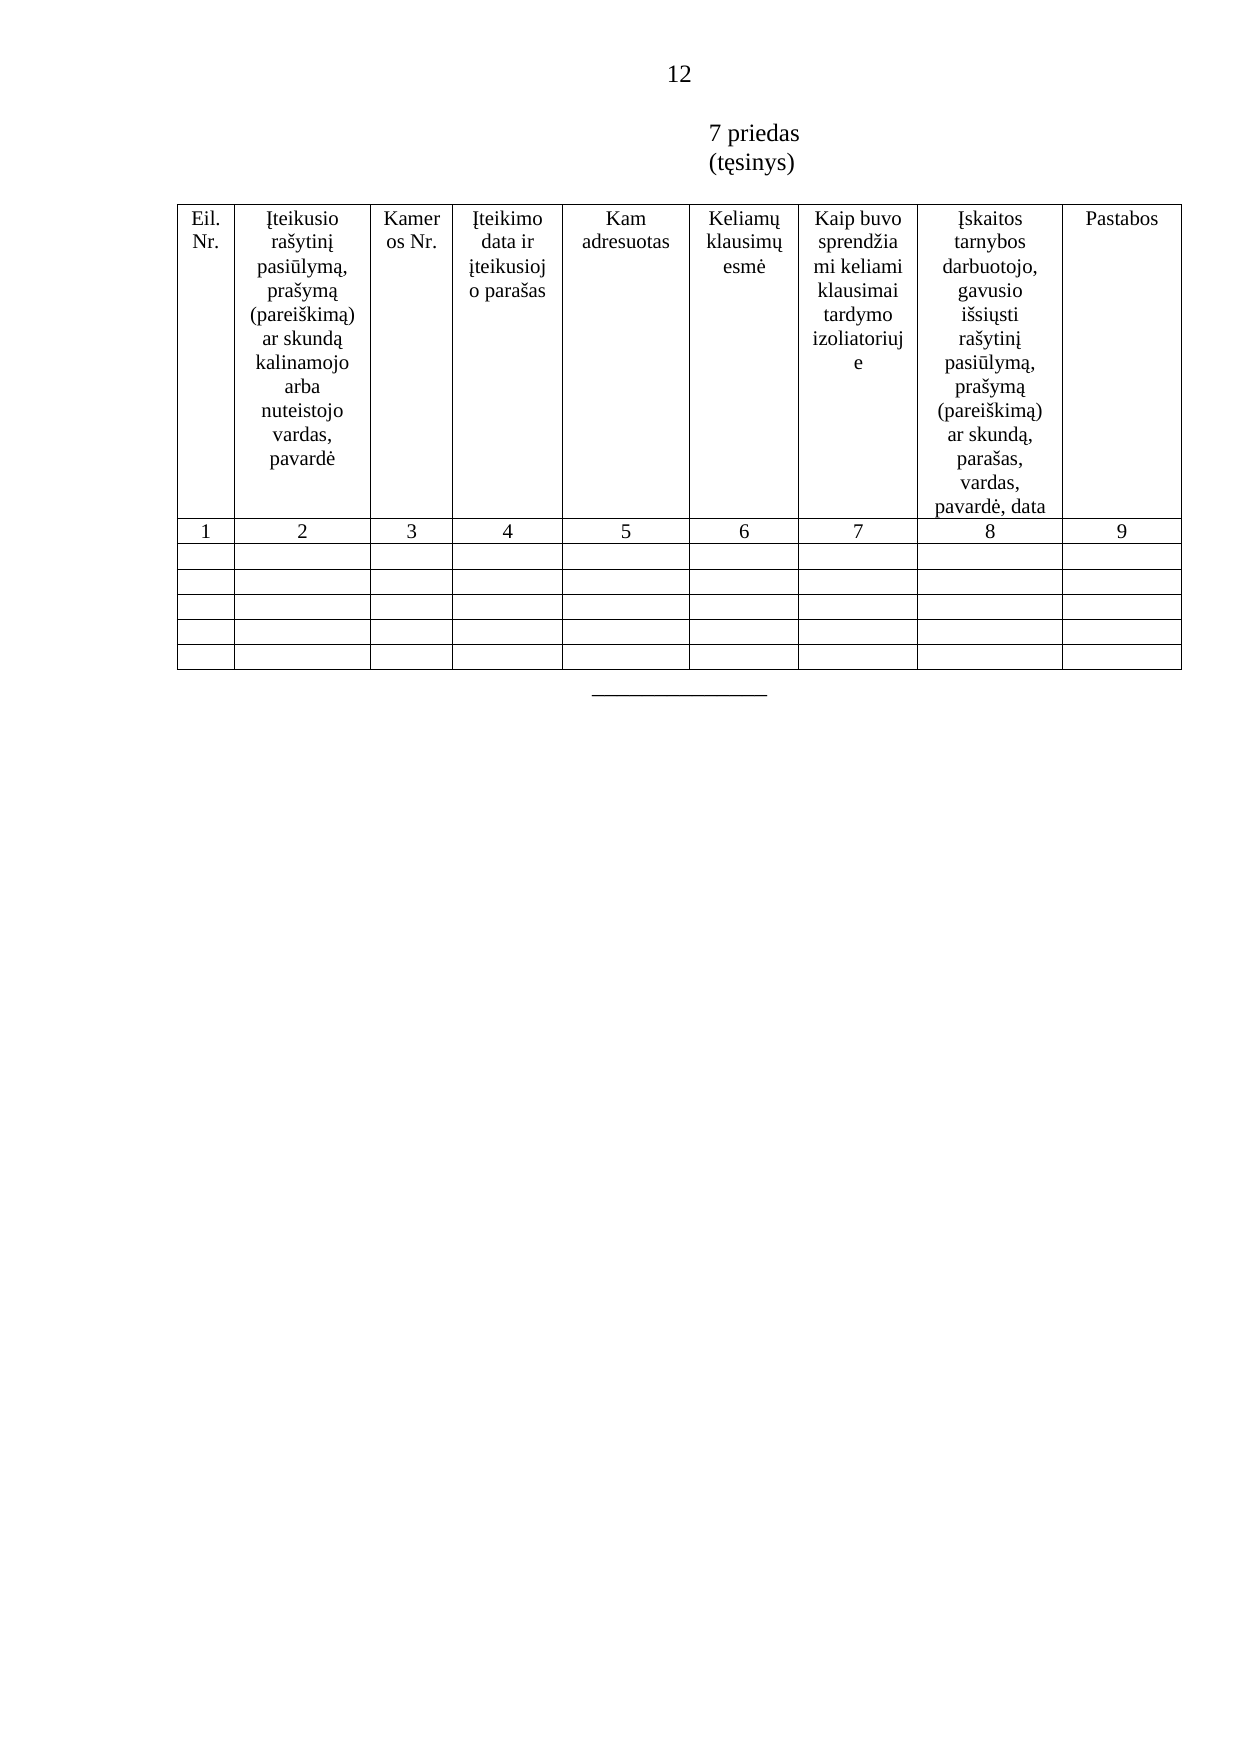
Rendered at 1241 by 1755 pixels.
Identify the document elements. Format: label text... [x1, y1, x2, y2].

table_cell [563, 570, 689, 593]
table_cell [563, 544, 689, 568]
table_header Keliamų klausimų esmė [690, 205, 798, 518]
table_cell [799, 544, 917, 568]
table_cell [918, 645, 1062, 669]
table_cell [235, 620, 370, 644]
text 7 priedas [177, 118, 1181, 147]
table_cell 4 [453, 519, 562, 543]
table_cell 2 [235, 519, 370, 543]
table_cell [690, 544, 798, 568]
table_cell [1063, 620, 1181, 644]
table_cell [918, 570, 1062, 593]
table_cell [178, 544, 234, 568]
table_header Kam adresuotas [563, 205, 689, 518]
table_cell [235, 645, 370, 669]
table_cell 9 [1063, 519, 1181, 543]
table_cell [235, 570, 370, 593]
table_cell [371, 620, 452, 644]
table_header Kameros Nr. [371, 205, 452, 518]
table_cell 3 [371, 519, 452, 543]
table_cell [799, 620, 917, 644]
table_cell [453, 645, 562, 669]
table_cell [918, 544, 1062, 568]
table_cell [690, 620, 798, 644]
table_header Eil. Nr. [178, 205, 234, 518]
table_cell [563, 620, 689, 644]
table_cell [799, 595, 917, 619]
table_cell [690, 570, 798, 593]
table_cell [453, 570, 562, 593]
table_cell [563, 645, 689, 669]
table_header Pastabos [1063, 205, 1181, 518]
table_cell [178, 645, 234, 669]
table_cell [1063, 544, 1181, 568]
table_cell [1063, 595, 1181, 619]
table_cell [371, 595, 452, 619]
table_cell 7 [799, 519, 917, 543]
table_cell [371, 645, 452, 669]
table_cell [799, 570, 917, 593]
table_cell [453, 620, 562, 644]
table_cell [690, 645, 798, 669]
table_header Įteikusio rašytinį pasiūlymą, prašymą (pareiškimą) ar skundą kalinamojo arba nuteistojo vardas, pavardė [235, 205, 370, 518]
table_cell 8 [918, 519, 1062, 543]
table_header Kaip buvo sprendžiami keliami klausimai tardymo izoliatoriuje [799, 205, 917, 518]
table_cell [1063, 645, 1181, 669]
table_header Įskaitos tarnybos darbuotojo, gavusio išsiųsti rašytinį pasiūlymą, prašymą (pareiškimą) ar skundą, parašas, vardas, pavardė, data [918, 205, 1062, 518]
text ______________ [177, 670, 1181, 699]
table_cell [178, 570, 234, 593]
table_cell [371, 570, 452, 593]
table_cell [563, 595, 689, 619]
table_cell [453, 595, 562, 619]
table_cell [178, 595, 234, 619]
table_cell 6 [690, 519, 798, 543]
table_cell 1 [178, 519, 234, 543]
table_cell [371, 544, 452, 568]
text (tęsinys) [177, 147, 1181, 176]
table_cell [453, 544, 562, 568]
table_cell [918, 595, 1062, 619]
table_header Įteikimo data ir įteikusiojo parašas [453, 205, 562, 518]
table_cell 5 [563, 519, 689, 543]
table_cell [918, 620, 1062, 644]
table_cell [235, 544, 370, 568]
table_cell [178, 620, 234, 644]
table_cell [235, 595, 370, 619]
table_cell [799, 645, 917, 669]
table_cell [690, 595, 798, 619]
table_cell [1063, 570, 1181, 593]
